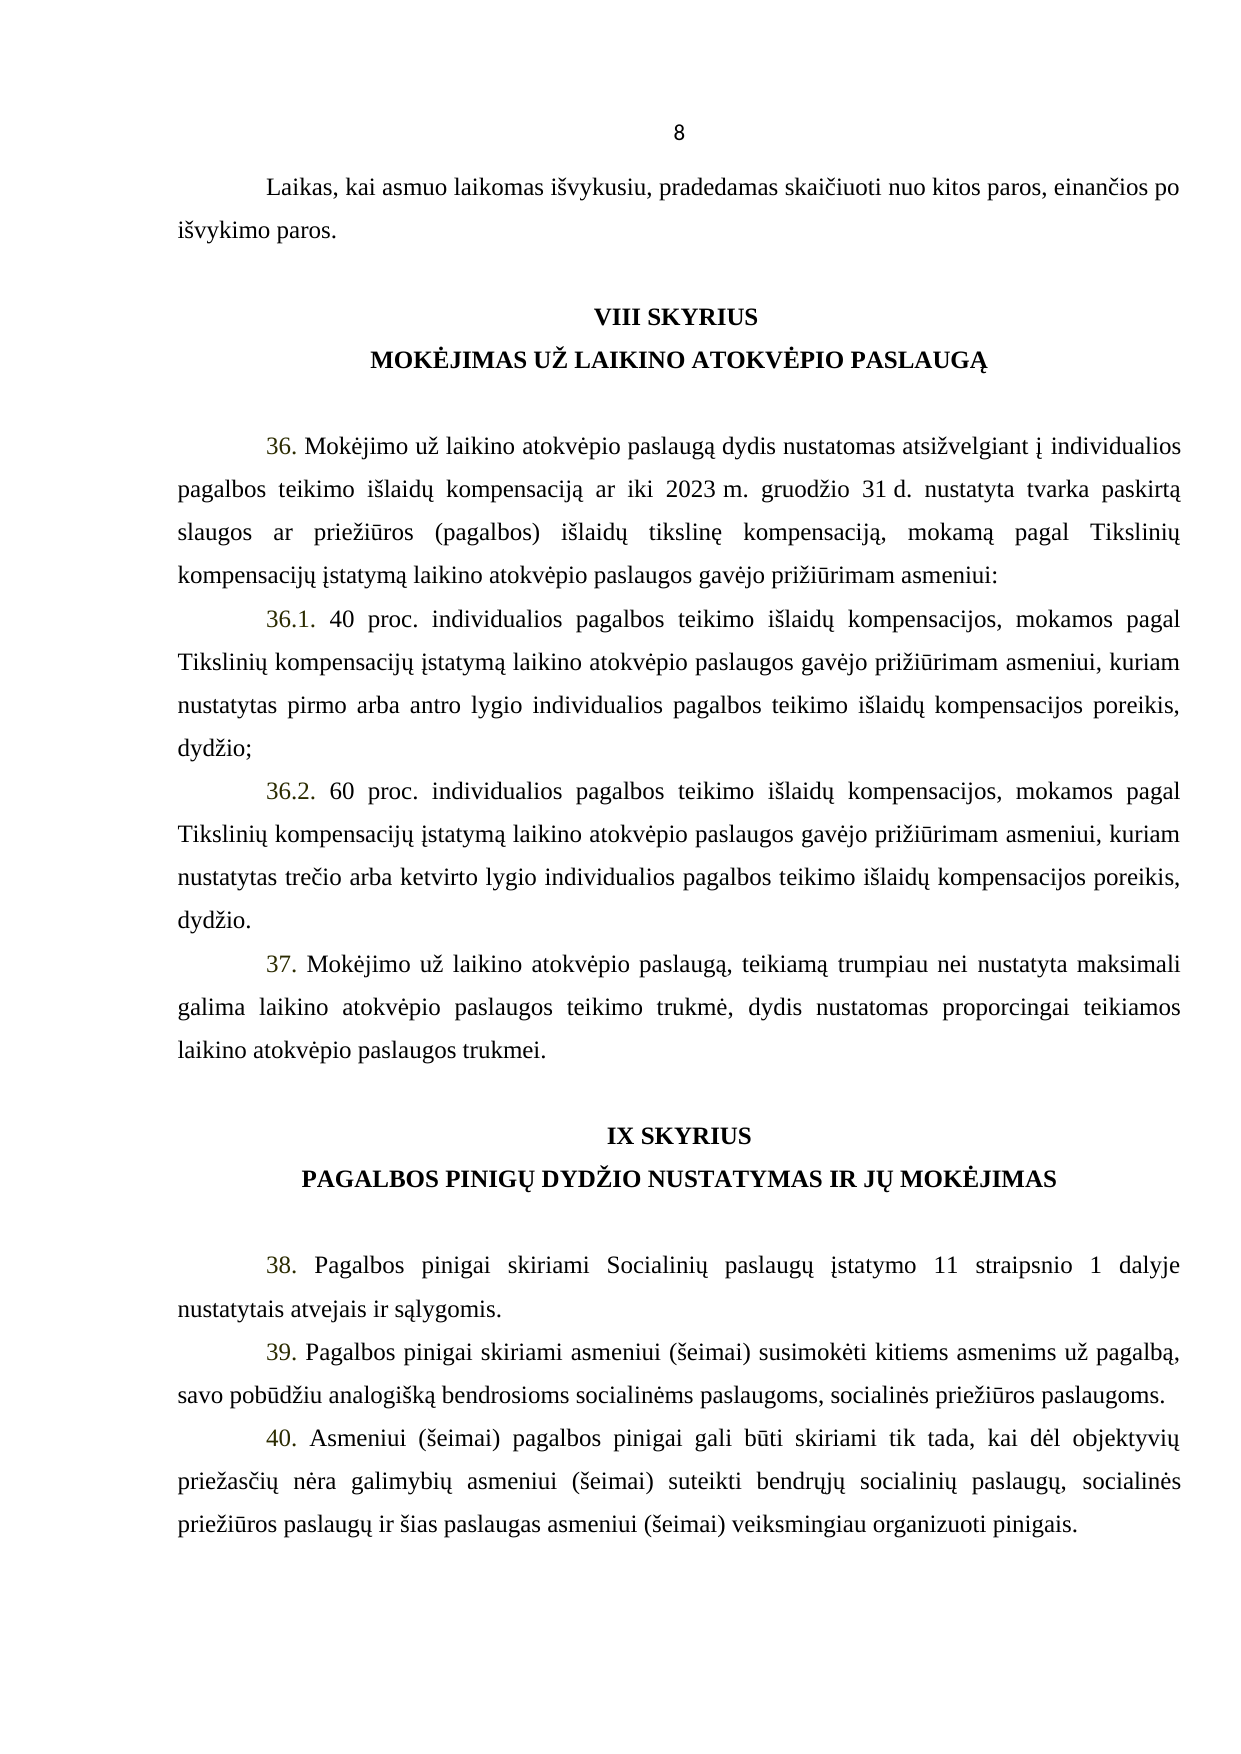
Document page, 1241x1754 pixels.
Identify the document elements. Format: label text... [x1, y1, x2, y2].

text MOKĖJIMAS UŽ LAIKINO ATOKVĖPIO PASLAUGĄ [177, 345, 1181, 374]
text Laikas, kai asmuo laikomas išvykusiu, pradedamas skaičiuoti nuo kitos paros, einančios po išvykimo paros. [177, 172, 1181, 244]
text VIII SKYRIUS [177, 302, 1181, 331]
text 36.1. 40 proc. individualios pagalbos teikimo išlaidų kompensacijos, mokamos pagal Tikslinių kompensacijų įstatymą laikino atokvėpio paslaugos gavėjo prižiūrimam asmeniui, kuriam nustatytas pirmo arba antro lygio individualios pagalbos teikimo išlaidų kompensacijos poreikis, dydžio; [177, 604, 1181, 762]
text 40. Asmeniui (šeimai) pagalbos pinigai gali būti skiriami tik tada, kai dėl objektyvių priežasčių nėra galimybių asmeniui (šeimai) suteikti bendrųjų socialinių paslaugų, socialinės priežiūros paslaugų ir šias paslaugas asmeniui (šeimai) veiksmingiau organizuoti pinigais. [177, 1423, 1181, 1538]
text IX SKYRIUS [177, 1121, 1181, 1150]
text 39. Pagalbos pinigai skiriami asmeniui (šeimai) susimokėti kitiems asmenims už pagalbą, savo pobūdžiu analogišką bendrosioms socialinėms paslaugoms, socialinės priežiūros paslaugoms. [177, 1337, 1181, 1409]
text 37. Mokėjimo už laikino atokvėpio paslaugą, teikiamą trumpiau nei nustatyta maksimali galima laikino atokvėpio paslaugos teikimo trukmė, dydis nustatomas proporcingai teikiamos laikino atokvėpio paslaugos trukmei. [177, 949, 1181, 1064]
text PAGALBOS PINIGŲ DYDŽIO NUSTATYMAS IR JŲ MOKĖJIMAS [177, 1164, 1181, 1193]
text 38. Pagalbos pinigai skiriami Socialinių paslaugų įstatymo 11 straipsnio 1 dalyje nustatytais atvejais ir sąlygomis. [177, 1251, 1181, 1322]
text 36.2. 60 proc. individualios pagalbos teikimo išlaidų kompensacijos, mokamos pagal Tikslinių kompensacijų įstatymą laikino atokvėpio paslaugos gavėjo prižiūrimam asmeniui, kuriam nustatytas trečio arba ketvirto lygio individualios pagalbos teikimo išlaidų kompensacijos poreikis, dydžio. [177, 776, 1181, 934]
text 36. Mokėjimo už laikino atokvėpio paslaugą dydis nustatomas atsižvelgiant į individualios pagalbos teikimo išlaidų kompensaciją ar iki 2023 m. gruodžio 31 d. nustatyta tvarka paskirtą slaugos ar priežiūros (pagalbos) išlaidų tikslinę kompensaciją, mokamą pagal Tikslinių kompensacijų įstatymą laikino atokvėpio paslaugos gavėjo prižiūrimam asmeniui: [177, 431, 1181, 589]
